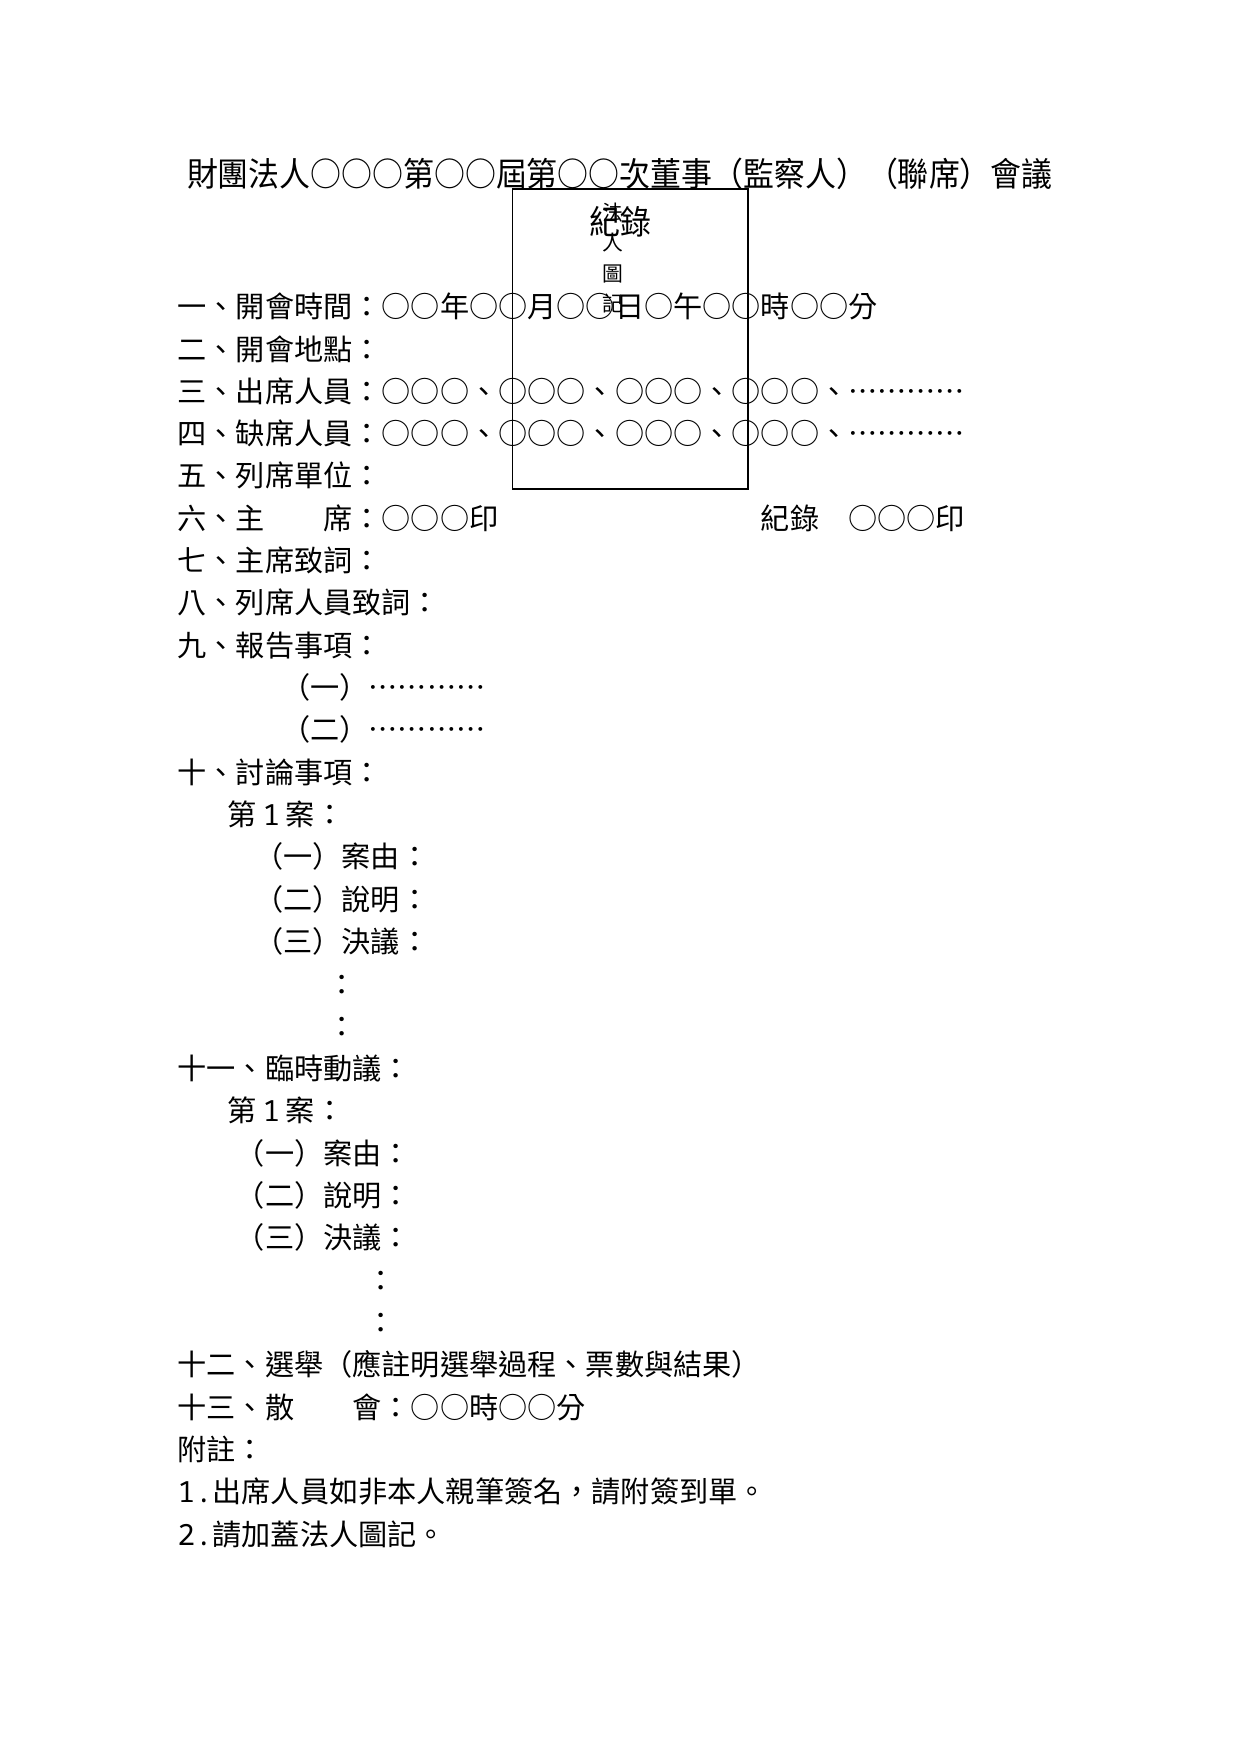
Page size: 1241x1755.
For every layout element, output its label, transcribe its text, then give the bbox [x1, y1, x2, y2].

text ： [327, 961, 1062, 1003]
text 四、缺席人員：○○○、○○○、○○○、○○○、………… [177, 411, 512, 453]
text 七、主席致詞： [177, 538, 1062, 580]
text 一、開會時間：○○年○○月○○日○午○○時○○分 [177, 284, 512, 326]
text 第1案： [177, 1088, 1062, 1130]
text ： [366, 1299, 1062, 1342]
text 十二、選舉（應註明選舉過程、票數與結果） [177, 1342, 1062, 1384]
text ： [366, 1257, 1062, 1299]
text 三、出席人員：○○○、○○○、○○○、○○○、………… [177, 368, 512, 411]
text [749, 326, 1062, 368]
text 一、開會時間：○○年○○月○○日○午○○時○○分 [749, 284, 1062, 326]
text 1.出席人員如非本人親筆簽名，請附簽到單。 [177, 1469, 1062, 1511]
text （一）………… [231, 664, 1062, 707]
text （二）說明： [177, 1173, 1062, 1215]
text 十三、散 會：○○時○○分 [177, 1384, 1062, 1426]
text 財團法人○○○第○○屆第○○次董事（監察人）（聯席）會議紀錄 [177, 148, 1062, 244]
text （一）案由： [204, 834, 1062, 876]
text （一）案由： [177, 1130, 1062, 1173]
text 五、列席單位： [177, 453, 1062, 495]
text 2.請加蓋法人圖記。 [177, 1511, 1062, 1553]
text 十、討論事項： [177, 749, 1062, 792]
text 四、缺席人員：○○○、○○○、○○○、○○○、………… [749, 411, 1062, 453]
text （二）………… [231, 707, 1062, 749]
text ： [327, 1003, 1062, 1046]
text 六、主 席：○○○印 紀錄 ○○○印 [177, 495, 1062, 538]
text 二、開會地點： [177, 326, 512, 368]
text 附註： [177, 1426, 1062, 1469]
text （三）決議： [177, 1215, 1062, 1257]
text （二）說明： [204, 876, 1062, 919]
text 九、報告事項： [177, 622, 1062, 664]
text 三、出席人員：○○○、○○○、○○○、○○○、………… [749, 368, 1062, 411]
text 十一、臨時動議： [177, 1046, 1062, 1088]
text （三）決議： [204, 919, 1062, 961]
text 八、列席人員致詞： [177, 580, 1062, 622]
text 第1案： [177, 792, 1062, 834]
